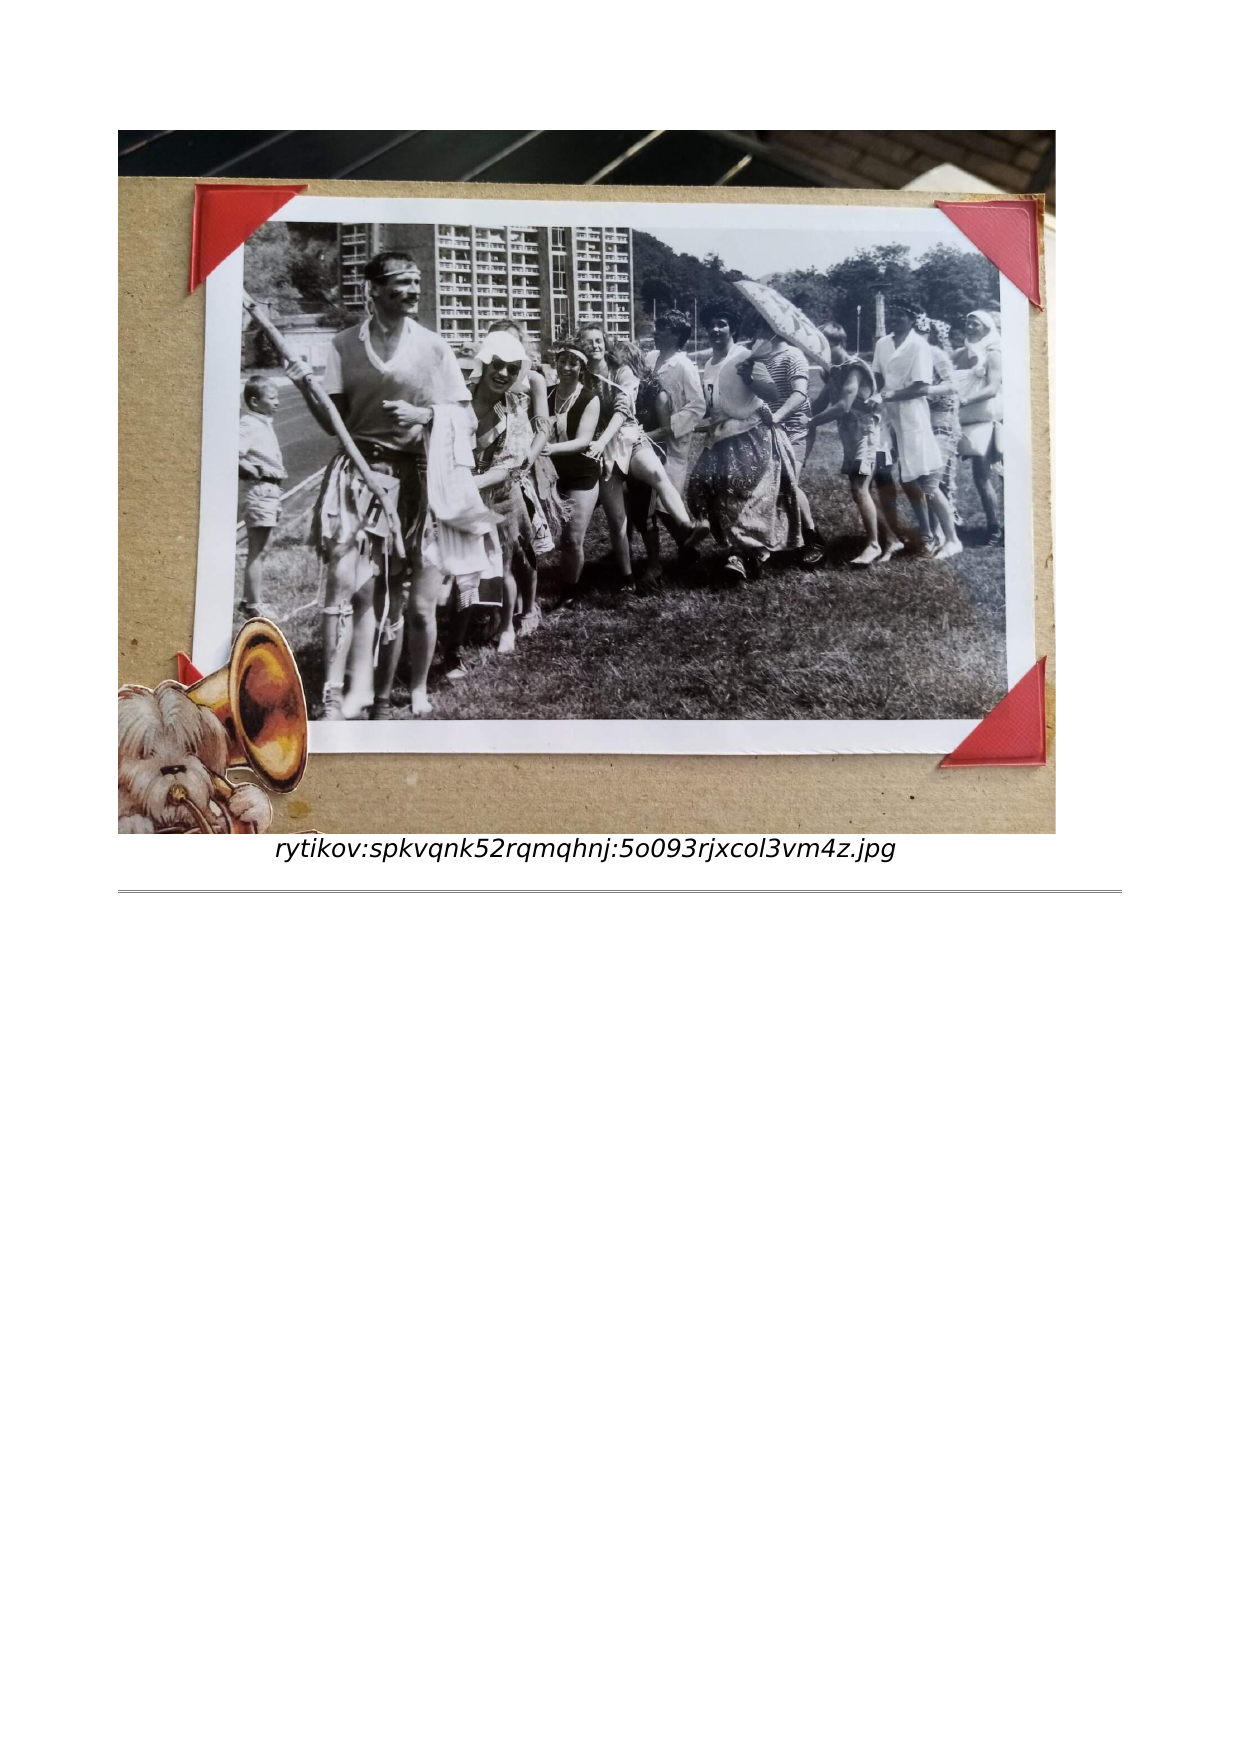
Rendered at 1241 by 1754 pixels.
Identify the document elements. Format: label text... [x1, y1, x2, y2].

text rytikov:spkvqnk52rqmqhnj:5o093rjxcol3vm4z.jpg [118, 834, 1056, 863]
picture [118, 130, 1056, 834]
